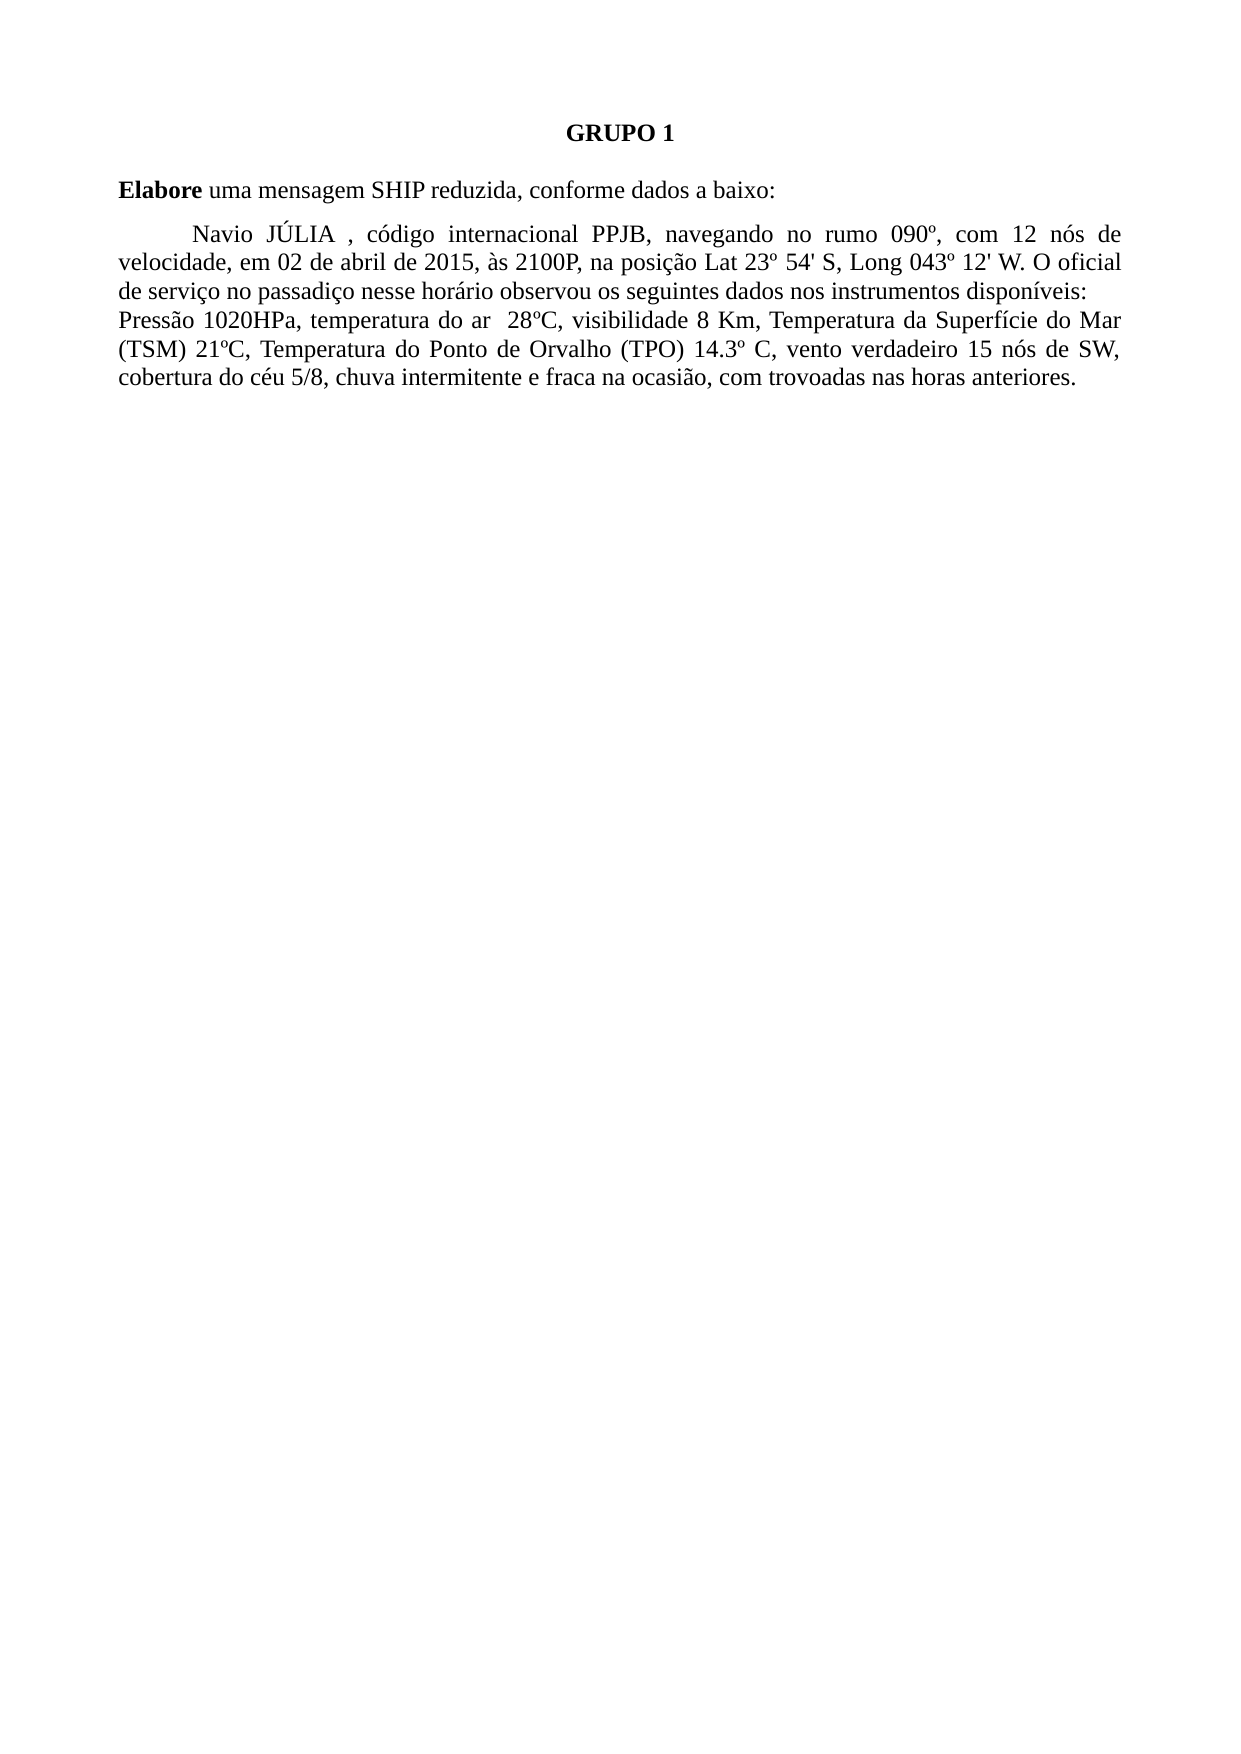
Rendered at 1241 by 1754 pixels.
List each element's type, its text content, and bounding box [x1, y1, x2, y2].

list GRUPO 1 [118, 118, 1122, 147]
list Navio JÚLIA , código internacional PPJB, navegando no rumo 090º, com 12 nós de velocidade, em 02 de abril de 2015, às 2100P, na posição Lat 23º 54' S, Long 043º 12' W. O oficial de serviço no passadiço nesse horário observou os seguintes dados nos instrumentos disponíveis: [118, 219, 1122, 305]
list Pressão 1020HPa, temperatura do ar 28ºC, visibilidade 8 Km, Temperatura da Superfície do Mar (TSM) 21ºC, Temperatura do Ponto de Orvalho (TPO) 14.3º C, vento verdadeiro 15 nós de SW, cobertura do céu 5/8, chuva intermitente e fraca na ocasião, com trovoadas nas horas anteriores. [118, 305, 1122, 391]
list Elabore uma mensagem SHIP reduzida, conforme dados a baixo: [118, 176, 1122, 204]
